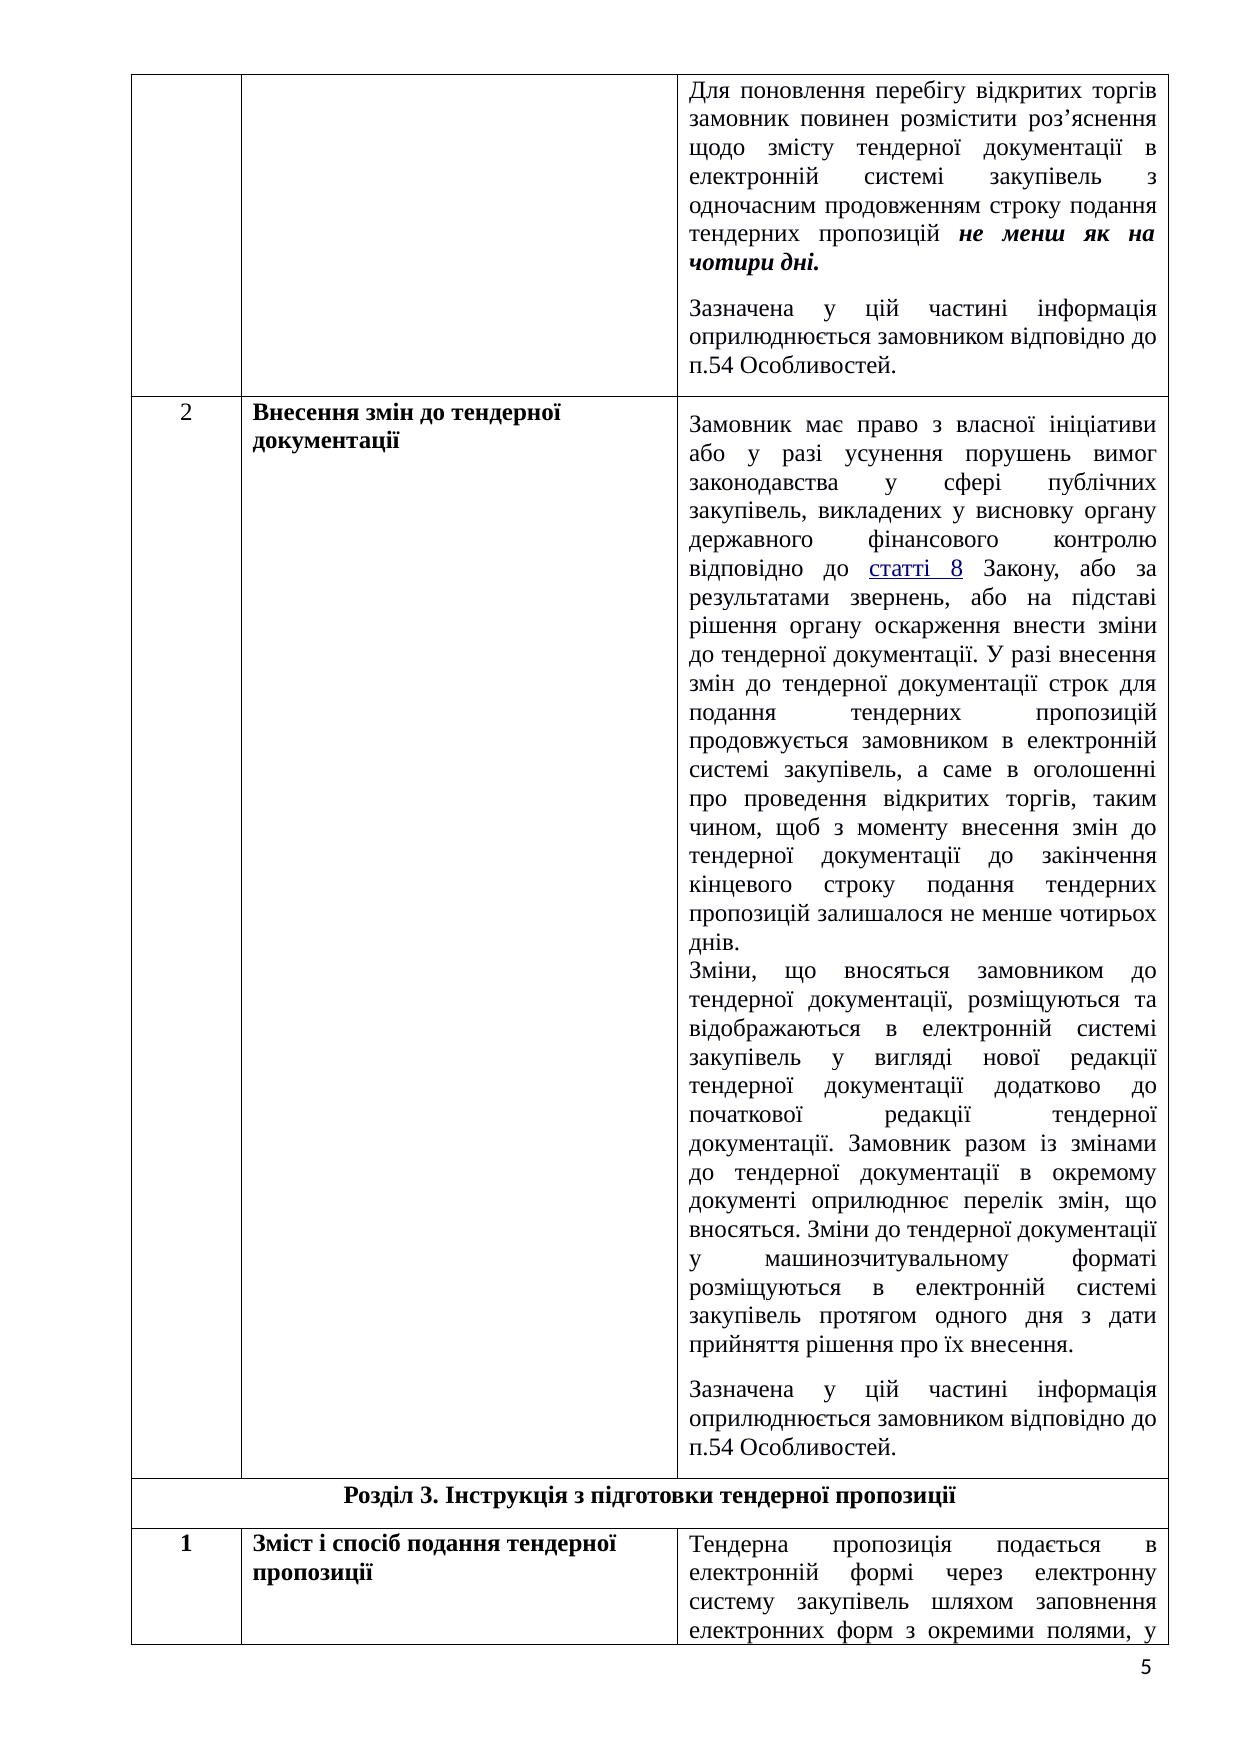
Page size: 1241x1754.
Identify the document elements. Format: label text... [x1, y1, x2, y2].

table_cell Тендерна пропозиція подається в електронній формі через електронну систему закупівель шляхом заповнення електронних форм з окремими полями, у [678, 1529, 1168, 1644]
table_cell [132, 75, 241, 396]
table_cell Зміст і спосіб подання тендерної пропозиції [242, 1529, 677, 1644]
table_cell 2 [132, 397, 241, 1477]
table_cell 1 [132, 1529, 241, 1644]
table_cell Для поновлення перебігу відкритих торгів замовник повинен розмістити роз’яснення щодо змісту тендерної документації в електронній системі закупівель з одночасним продовженням строку подання тендерних пропозицій не менш як на чотири дні. Зазначена у цій частині інформація оприлюднюється замовником відповідно до п.54 Особливостей. [678, 75, 1168, 396]
table_cell [242, 75, 677, 396]
table_cell Замовник має право з власної ініціативи або у разі усунення порушень вимог законодавства у сфері публічних закупівель, викладених у висновку органу державного фінансового контролю відповідно до статті 8 Закону, або за результатами звернень, або на підставі рішення органу оскарження внести зміни до тендерної документації. У разі внесення змін до тендерної документації строк для подання тендерних пропозицій продовжується замовником в електронній системі закупівель, а саме в оголошенні про проведення відкритих торгів, таким чином, щоб з моменту внесення змін до тендерної документації до закінчення кінцевого строку подання тендерних пропозицій залишалося не менше чотирьох днів. Зміни, що вносяться замовником до тендерної документації, розміщуються та відображаються в електронній системі закупівель у вигляді нової редакції тендерної документації додатково до початкової редакції тендерної документації. Замовник разом із змінами до тендерної документації в окремому документі оприлюднює перелік змін, що вносяться. Зміни до тендерної документації у машинозчитувальному форматі розміщуються в електронній системі закупівель протягом одного дня з дати прийняття рішення про їх внесення. Зазначена у цій частині інформація оприлюднюється замовником відповідно до п.54 Особливостей. [678, 397, 1168, 1477]
table_cell Внесення змін до тендерної документації [242, 397, 677, 1477]
table_cell Розділ 3. Інструкція з підготовки тендерної пропозиції [132, 1479, 1168, 1527]
